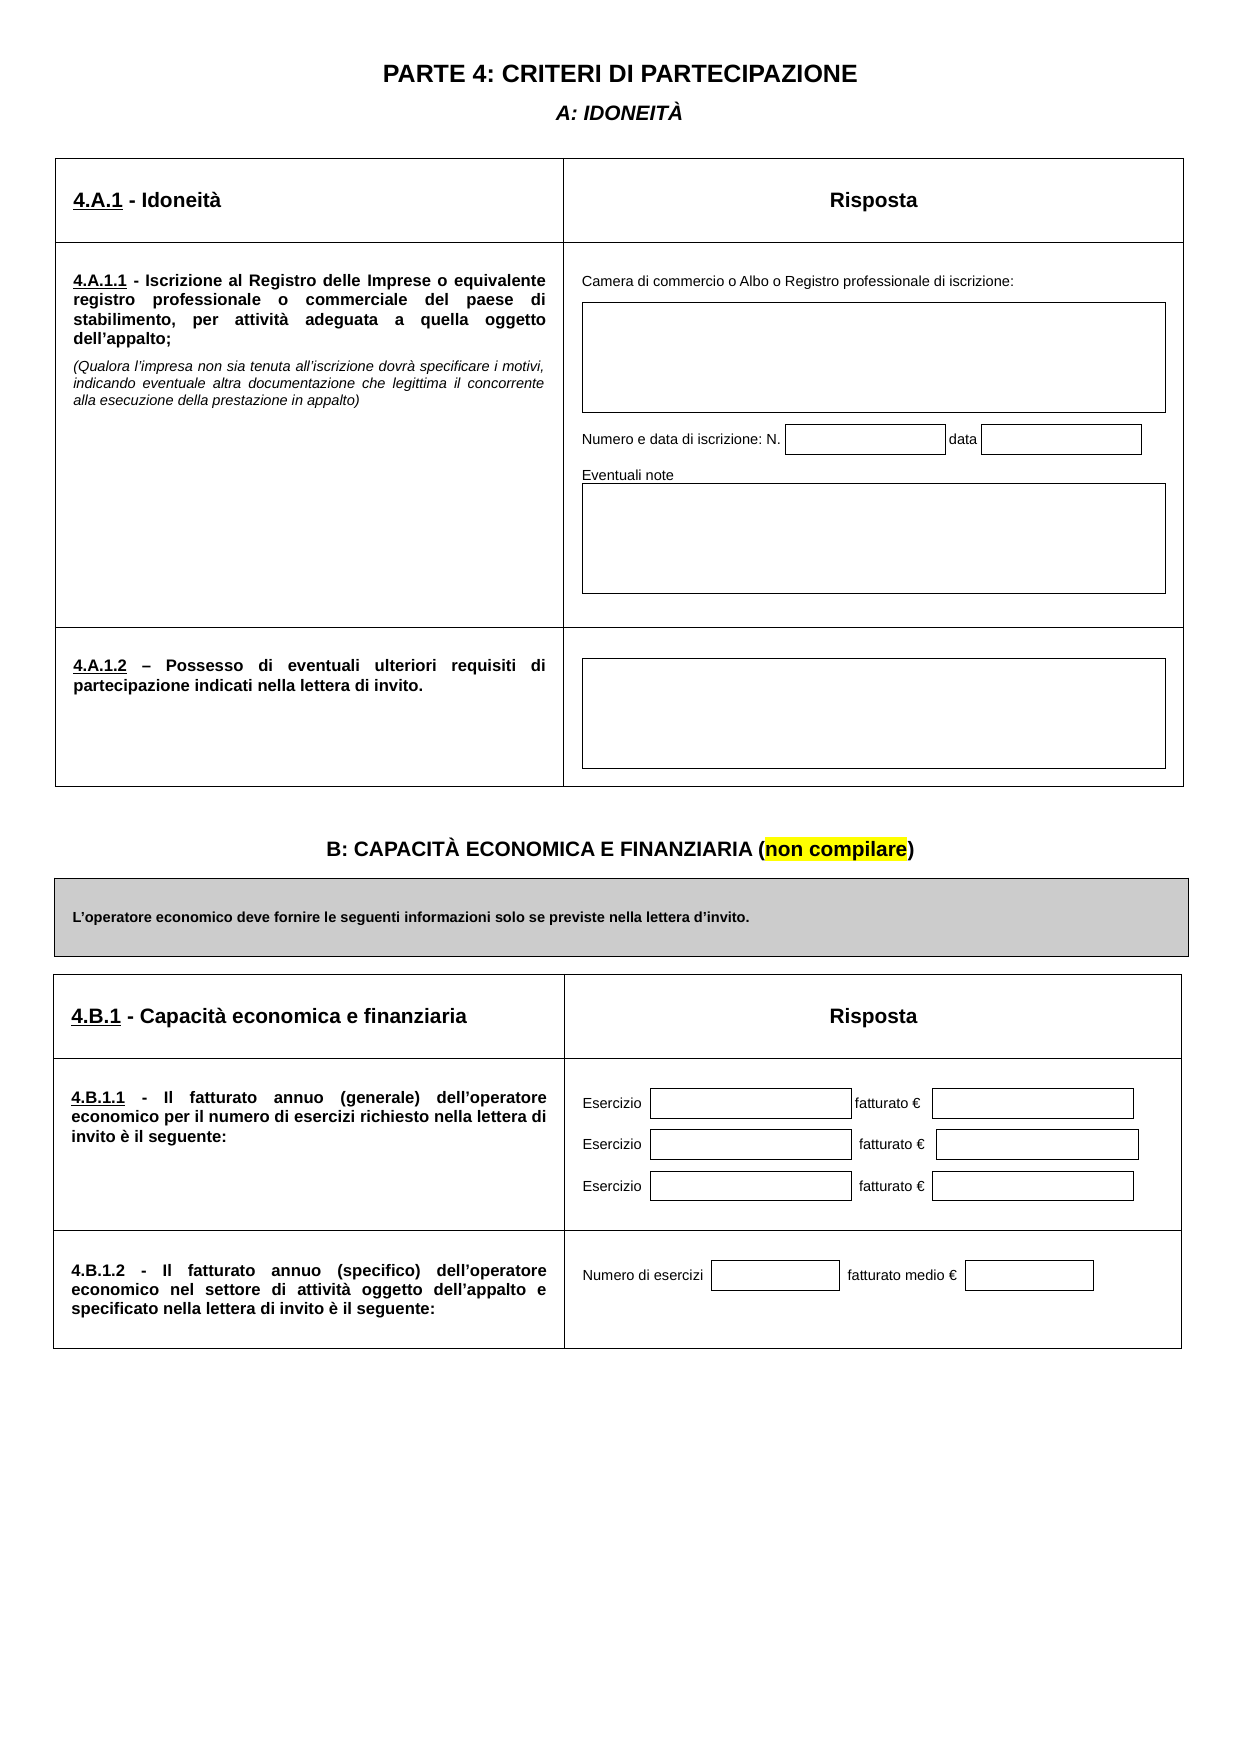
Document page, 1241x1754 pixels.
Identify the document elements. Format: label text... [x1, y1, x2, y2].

table_header Risposta [565, 975, 1181, 1058]
table_cell 4.A.1.1 - Iscrizione al Registro delle Imprese o equivalente registro professionale o commerciale del paese di stabilimento, per attività adeguata a quella oggetto dell’appalto; (Qualora l’impresa non sia tenuta all’iscrizione dovrà specificare i motivi, indicando eventuale altra documentazione che legittima il concorrente alla esecuzione della prestazione in appalto) [56, 243, 563, 627]
text B: CAPACITÀ ECONOMICA E FINANZIARIA (non compilare) [59, 837, 1181, 861]
table_header Risposta [564, 159, 1183, 242]
table_cell Esercizio fatturato € Esercizio fatturato € Esercizio fatturato € [565, 1059, 1181, 1230]
table_cell [564, 628, 1183, 786]
table_header 4.B.1 - Capacità economica e finanziaria [54, 975, 564, 1058]
text A: IDONEITÀ [59, 100, 1181, 124]
table_cell 4.A.1.2 – Possesso di eventuali ulteriori requisiti di partecipazione indicati nella lettera di invito. [56, 628, 563, 786]
table_cell Numero di esercizi fatturato medio € [565, 1231, 1181, 1347]
table_cell 4.B.1.1 - Il fatturato annuo (generale) dell’operatore economico per il numero di esercizi richiesto nella lettera di invito è il seguente: [54, 1059, 564, 1230]
table_header L’operatore economico deve fornire le seguenti informazioni solo se previste nella lettera d’invito. [55, 879, 1188, 956]
table_header 4.A.1 - Idoneità [56, 159, 563, 242]
text PARTE 4: CRITERI DI PARTECIPAZIONE [59, 59, 1181, 88]
table_cell 4.B.1.2 - Il fatturato annuo (specifico) dell’operatore economico nel settore di attività oggetto dell’appalto e specificato nella lettera di invito è il seguente: [54, 1231, 564, 1347]
table_cell Camera di commercio o Albo o Registro professionale di iscrizione: Numero e data di iscrizione: N. data Eventuali note [564, 243, 1183, 627]
